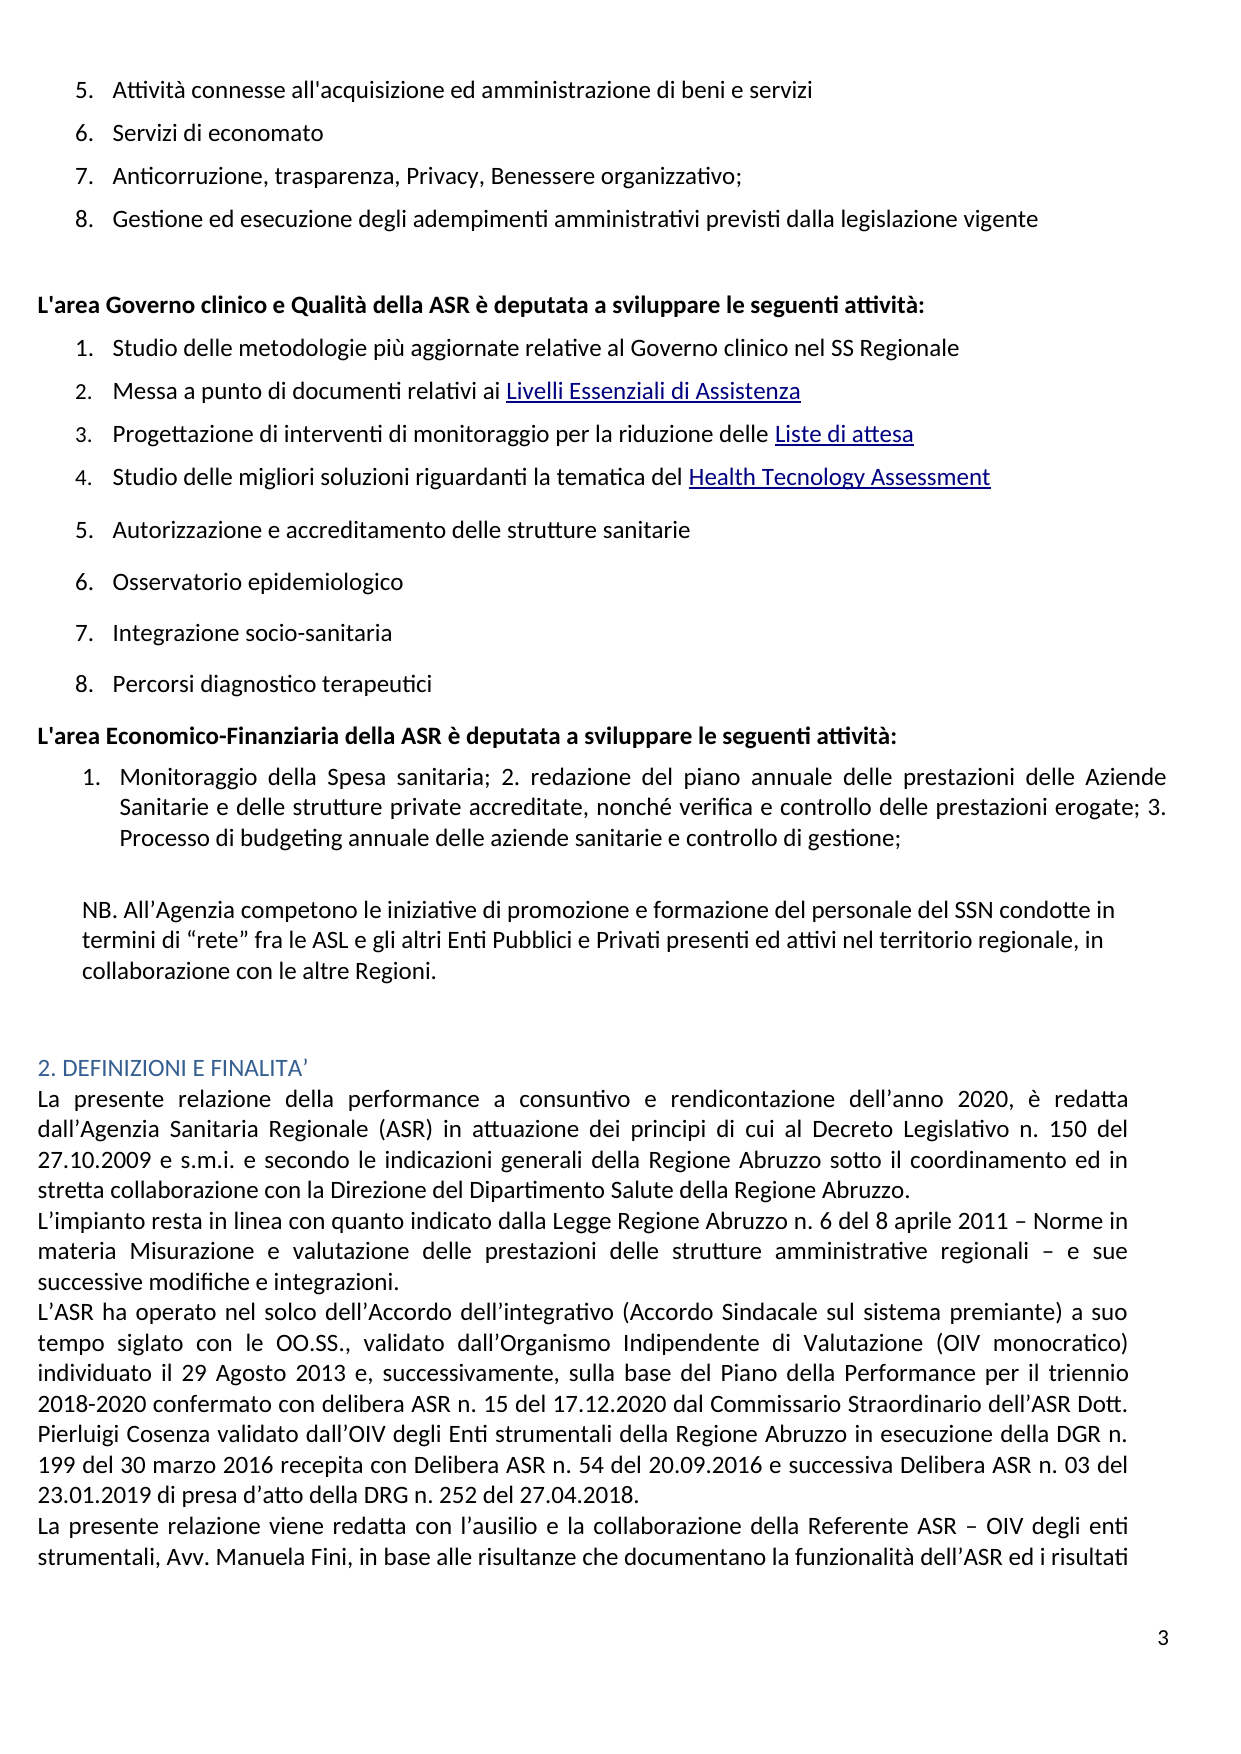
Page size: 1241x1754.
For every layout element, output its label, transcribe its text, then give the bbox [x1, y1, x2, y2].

text L'area Governo clinico e Qualità della ASR è deputata a sviluppare le seguenti attività: [37, 289, 1169, 319]
list Anticorruzione, trasparenza, Privacy, Benessere organizzativo; [75, 160, 1169, 190]
list Messa a punto di documenti relativi ai Livelli Essenziali di Assistenza [75, 375, 1169, 406]
list Progettazione di interventi di monitoraggio per la riduzione delle Liste di attesa [75, 418, 1169, 448]
list Studio delle migliori soluzioni riguardanti la tematica del Health Tecnology Assessment [75, 461, 1169, 492]
list Percorsi diagnostico terapeutici [75, 668, 1169, 699]
text L’ASR ha operato nel solco dell’Accordo dell’integrativo (Accordo Sindacale sul sistema premiante) a suo tempo siglato con le OO.SS., validato dall’Organismo Indipendente di Valutazione (OIV monocratico) individuato il 29 Agosto 2013 e, successivamente, sulla base del Piano della Performance per il triennio 2018-2020 confermato con delibera ASR n. 15 del 17.12.2020 dal Commissario Straordinario dell’ASR Dott. Pierluigi Cosenza validato dall’OIV degli Enti strumentali della Regione Abruzzo in esecuzione della DGR n. 199 del 30 marzo 2016 recepita con Delibera ASR n. 54 del 20.09.2016 e successiva Delibera ASR n. 03 del 23.01.2019 di presa d’atto della DRG n. 252 del 27.04.2018. [37, 1296, 1130, 1510]
list Studio delle metodologie più aggiornate relative al Governo clinico nel SS Regionale [75, 332, 1169, 362]
list Servizi di economato [75, 117, 1169, 147]
list Autorizzazione e accreditamento delle strutture sanitarie [75, 514, 1169, 545]
list Monitoraggio della Spesa sanitaria; 2. redazione del piano annuale delle prestazioni delle Aziende Sanitarie e delle strutture private accreditate, nonché verifica e controllo delle prestazioni erogate; 3. Processo di budgeting annuale delle aziende sanitarie e controllo di gestione; [82, 761, 1169, 852]
text NB. All’Agenzia competono le iniziative di promozione e formazione del personale del SSN condotte in termini di “rete” fra le ASL e gli altri Enti Pubblici e Privati presenti ed attivi nel territorio regionale, in collaborazione con le altre Regioni. [82, 894, 1169, 986]
text La presente relazione della performance a consuntivo e rendicontazione dell’anno 2020, è redatta dall’Agenzia Sanitaria Regionale (ASR) in attuazione dei principi di cui al Decreto Legislativo n. 150 del 27.10.2009 e s.m.i. e secondo le indicazioni generali della Regione Abruzzo sotto il coordinamento ed in stretta collaborazione con la Direzione del Dipartimento Salute della Regione Abruzzo. [37, 1083, 1130, 1205]
subtitle L'area Economico-Finanziaria della ASR è deputata a sviluppare le seguenti attività: [37, 720, 1169, 750]
list Osservatorio epidemiologico [75, 566, 1169, 596]
list Attività connesse all'acquisizione ed amministrazione di beni e servizi [75, 74, 1169, 104]
subtitle 2. DEFINIZIONI E FINALITA’ [37, 1052, 1130, 1083]
text L’impianto resta in linea con quanto indicato dalla Legge Regione Abruzzo n. 6 del 8 aprile 2011 – Norme in materia Misurazione e valutazione delle prestazioni delle strutture amministrative regionali – e sue successive modifiche e integrazioni. [37, 1205, 1130, 1296]
list Gestione ed esecuzione degli adempimenti amministrativi previsti dalla legislazione vigente [75, 203, 1169, 233]
list Integrazione socio-sanitaria [75, 617, 1169, 648]
text La presente relazione viene redatta con l’ausilio e la collaborazione della Referente ASR – OIV degli enti strumentali, Avv. Manuela Fini, in base alle risultanze che documentano la funzionalità dell’ASR ed i risultati [37, 1510, 1130, 1571]
